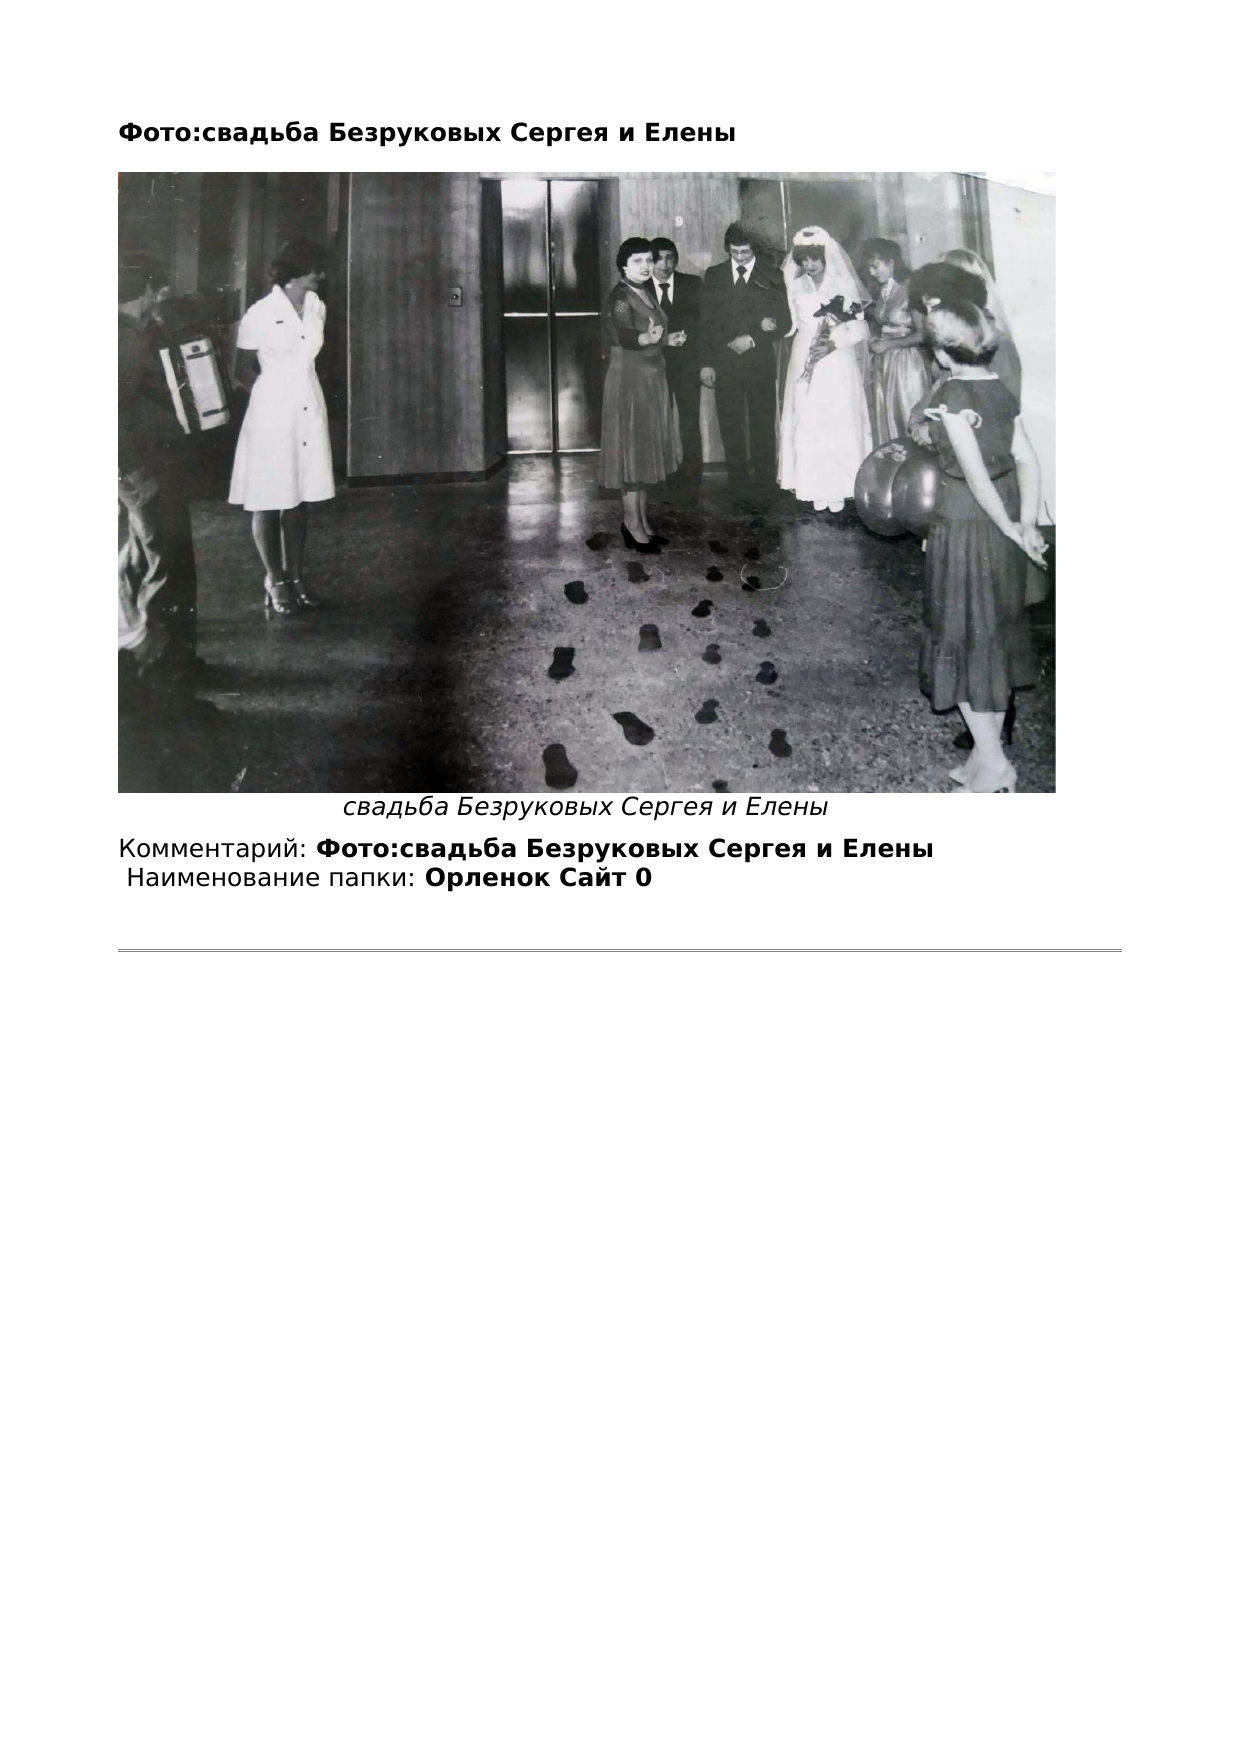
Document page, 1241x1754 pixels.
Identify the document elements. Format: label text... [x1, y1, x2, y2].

text Комментарий: Фото:свадьба Безруковых Сергея и Елены Наименование папки: Орленок Сайт 0 [118, 834, 1122, 922]
picture [118, 172, 1056, 793]
subtitle Фото:свадьба Безруковых Сергея и Елены [118, 118, 1122, 147]
text свадьба Безруковых Сергея и Елены [118, 793, 1056, 822]
